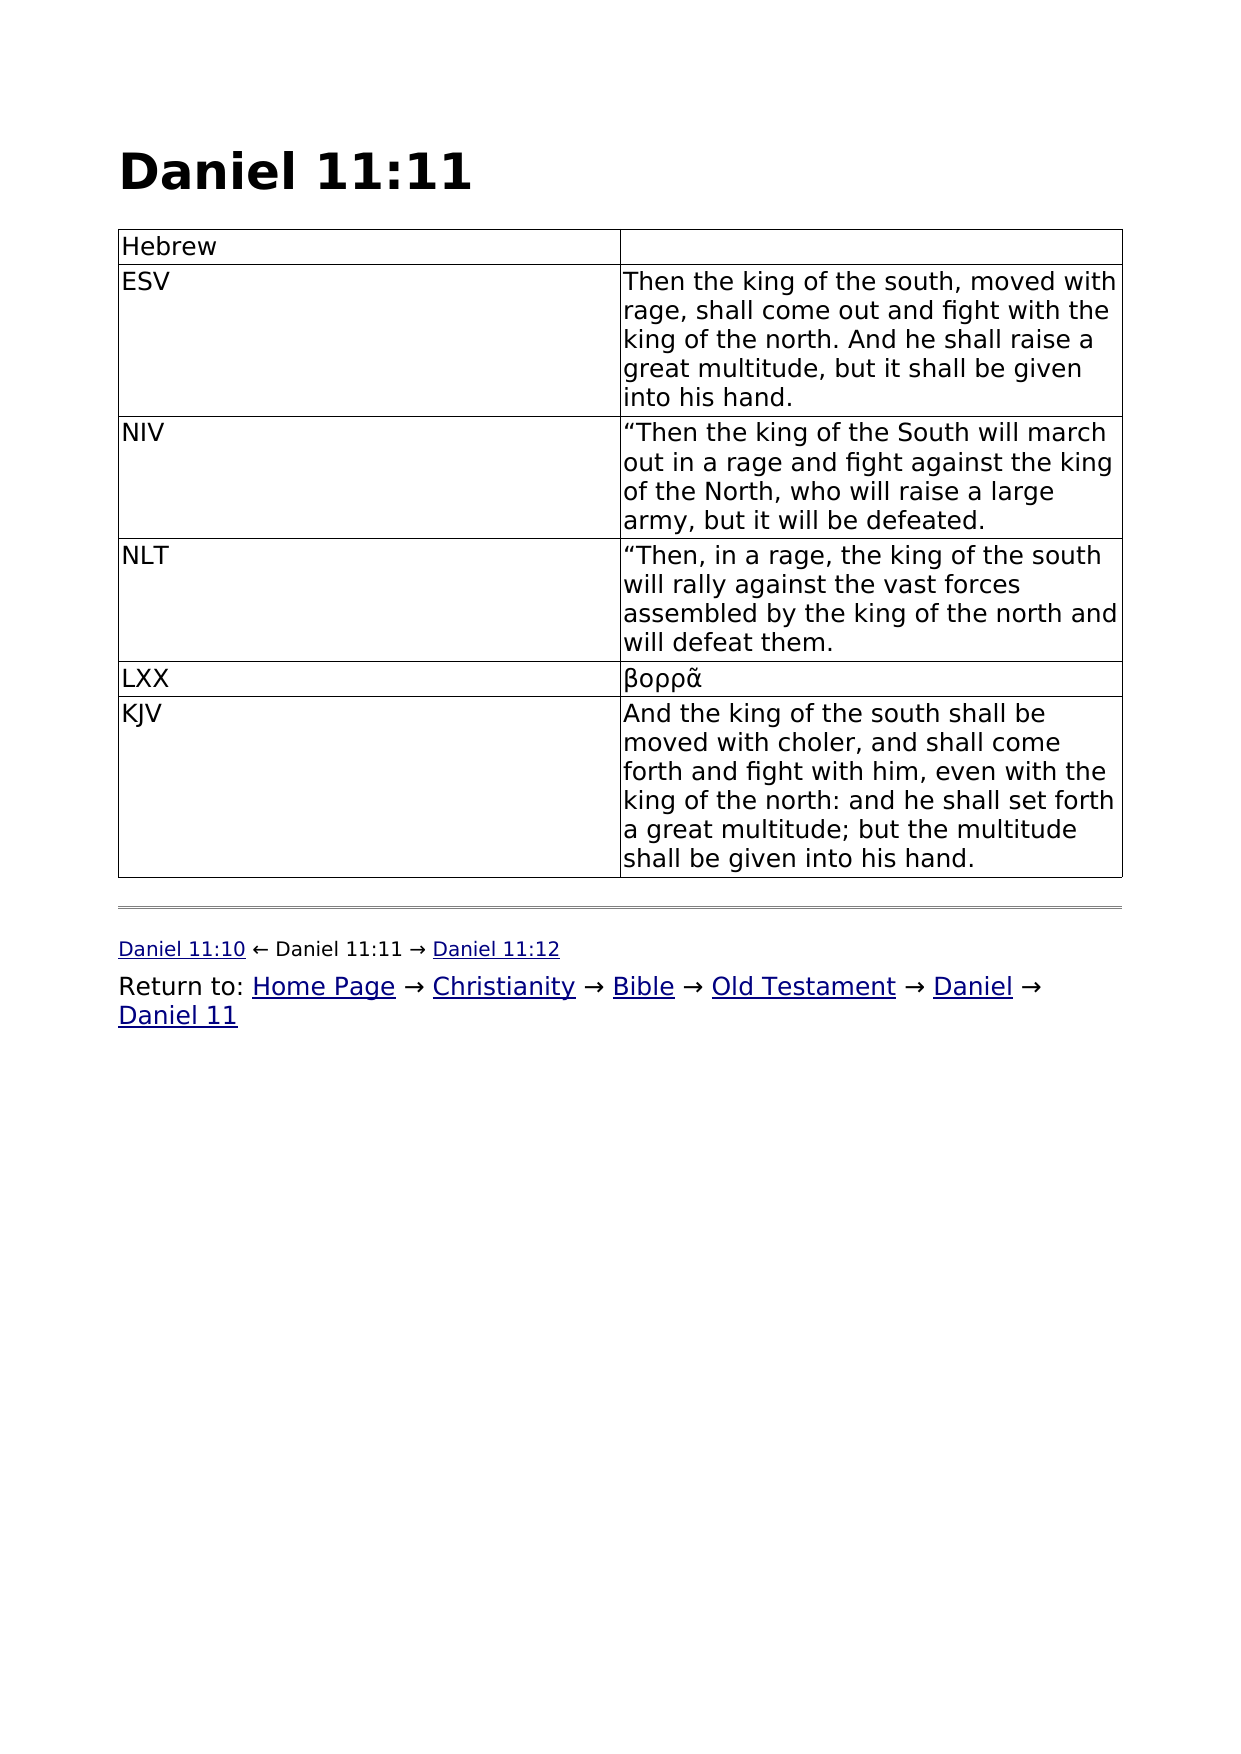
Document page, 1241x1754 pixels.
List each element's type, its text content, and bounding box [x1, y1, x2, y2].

table_cell βορρᾶ [621, 662, 1122, 696]
table_cell NIV [119, 417, 620, 538]
subtitle Daniel 11:11 [118, 143, 1122, 201]
table_header [621, 230, 1122, 264]
text Daniel 11:10 ← Daniel 11:11 → Daniel 11:12 [118, 938, 1122, 972]
table_cell KJV [119, 697, 620, 877]
table_cell LXX [119, 662, 620, 696]
table_cell NLT [119, 539, 620, 661]
table_cell And the king of the south shall be moved with choler, and shall come forth and fight with him, even with the king of the north: and he shall set forth a great multitude; but the multitude shall be given into his hand. [621, 697, 1122, 877]
table_cell “Then the king of the South will march out in a rage and fight against the king of the North, who will raise a large army, but it will be defeated. [621, 417, 1122, 538]
table_cell “Then, in a rage, the king of the south will rally against the vast forces assembled by the king of the north and will defeat them. [621, 539, 1122, 661]
table_cell ESV [119, 265, 620, 416]
table_cell Then the king of the south, moved with rage, shall come out and fight with the king of the north. And he shall raise a great multitude, but it shall be given into his hand. [621, 265, 1122, 416]
table_header Hebrew [119, 230, 620, 264]
text Return to: Home Page → Christianity → Bible → Old Testament → Daniel → Daniel 11 [118, 972, 1122, 1030]
